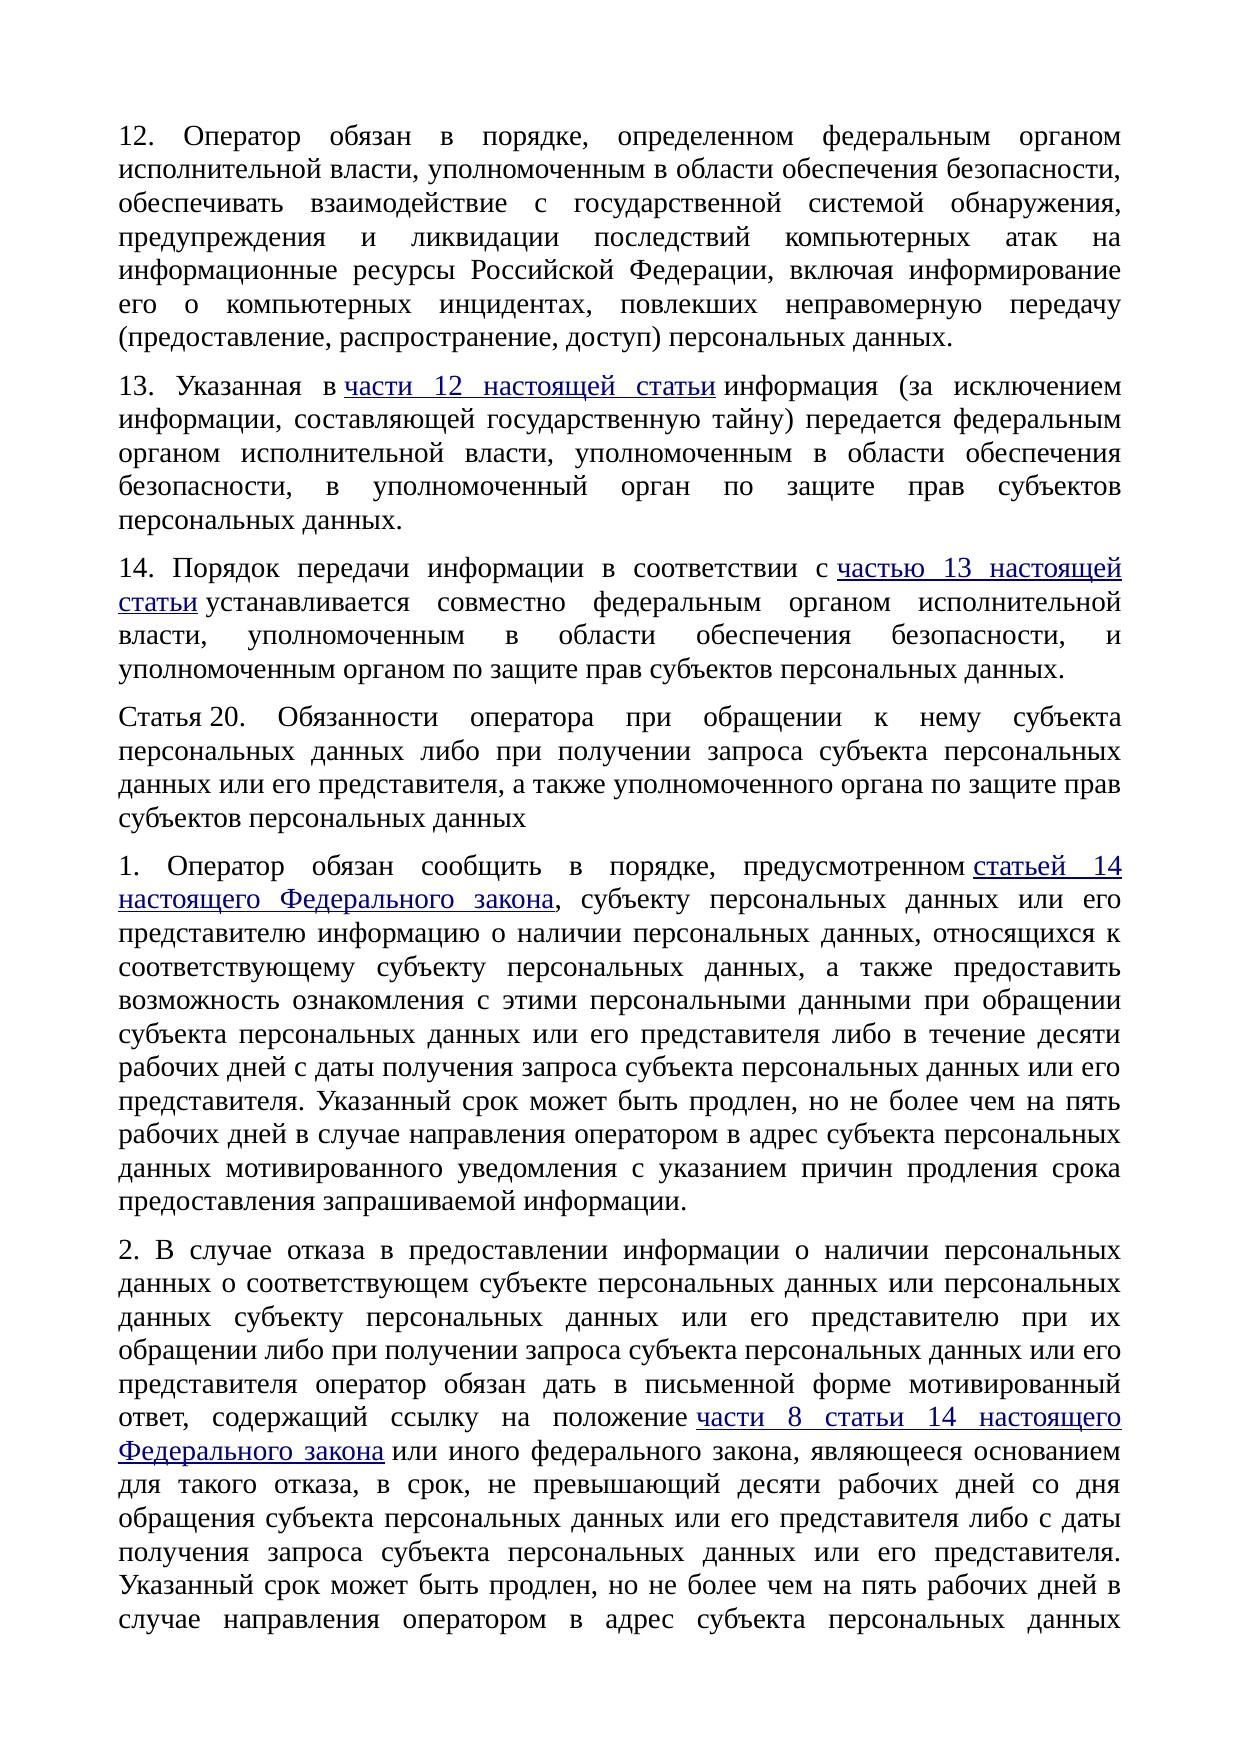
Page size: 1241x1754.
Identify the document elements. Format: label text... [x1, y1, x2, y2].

text 2. В случае отказа в предоставлении информации о наличии персональных данных о соответствующем субъекте персональных данных или персональных данных субъекту персональных данных или его представителю при их обращении либо при получении запроса субъекта персональных данных или его представителя оператор обязан дать в письменной форме мотивированный ответ, содержащий ссылку на положение части 8 статьи 14 настоящего Федерального закона или иного федерального закона, являющееся основанием для такого отказа, в срок, не превышающий десяти рабочих дней со дня обращения субъекта персональных данных или его представителя либо с даты получения запроса субъекта персональных данных или его представителя. Указанный срок может быть продлен, но не более чем на пять рабочих дней в случае направления оператором в адрес субъекта персональных данных [118, 1232, 1122, 1634]
text 12. Оператор обязан в порядке, определенном федеральным органом исполнительной власти, уполномоченным в области обеспечения безопасности, обеспечивать взаимодействие с государственной системой обнаружения, предупреждения и ликвидации последствий компьютерных атак на информационные ресурсы Российской Федерации, включая информирование его о компьютерных инцидентах, повлекших неправомерную передачу (предоставление, распространение, доступ) персональных данных. [118, 118, 1122, 353]
text 13. Указанная в части 12 настоящей статьи информация (за исключением информации, составляющей государственную тайну) передается федеральным органом исполнительной власти, уполномоченным в области обеспечения безопасности, в уполномоченный орган по защите прав субъектов персональных данных. [118, 368, 1122, 535]
text 14. Порядок передачи информации в соответствии с частью 13 настоящей статьи устанавливается совместно федеральным органом исполнительной власти, уполномоченным в области обеспечения безопасности, и уполномоченным органом по защите прав субъектов персональных данных. [118, 550, 1122, 684]
text Статья 20. Обязанности оператора при обращении к нему субъекта персональных данных либо при получении запроса субъекта персональных данных или его представителя, а также уполномоченного органа по защите прав субъектов персональных данных [118, 699, 1122, 833]
text 1. Оператор обязан сообщить в порядке, предусмотренном статьей 14 настоящего Федерального закона, субъекту персональных данных или его представителю информацию о наличии персональных данных, относящихся к соответствующему субъекту персональных данных, а также предоставить возможность ознакомления с этими персональными данными при обращении субъекта персональных данных или его представителя либо в течение десяти рабочих дней с даты получения запроса субъекта персональных данных или его представителя. Указанный срок может быть продлен, но не более чем на пять рабочих дней в случае направления оператором в адрес субъекта персональных данных мотивированного уведомления с указанием причин продления срока предоставления запрашиваемой информации. [118, 848, 1122, 1217]
